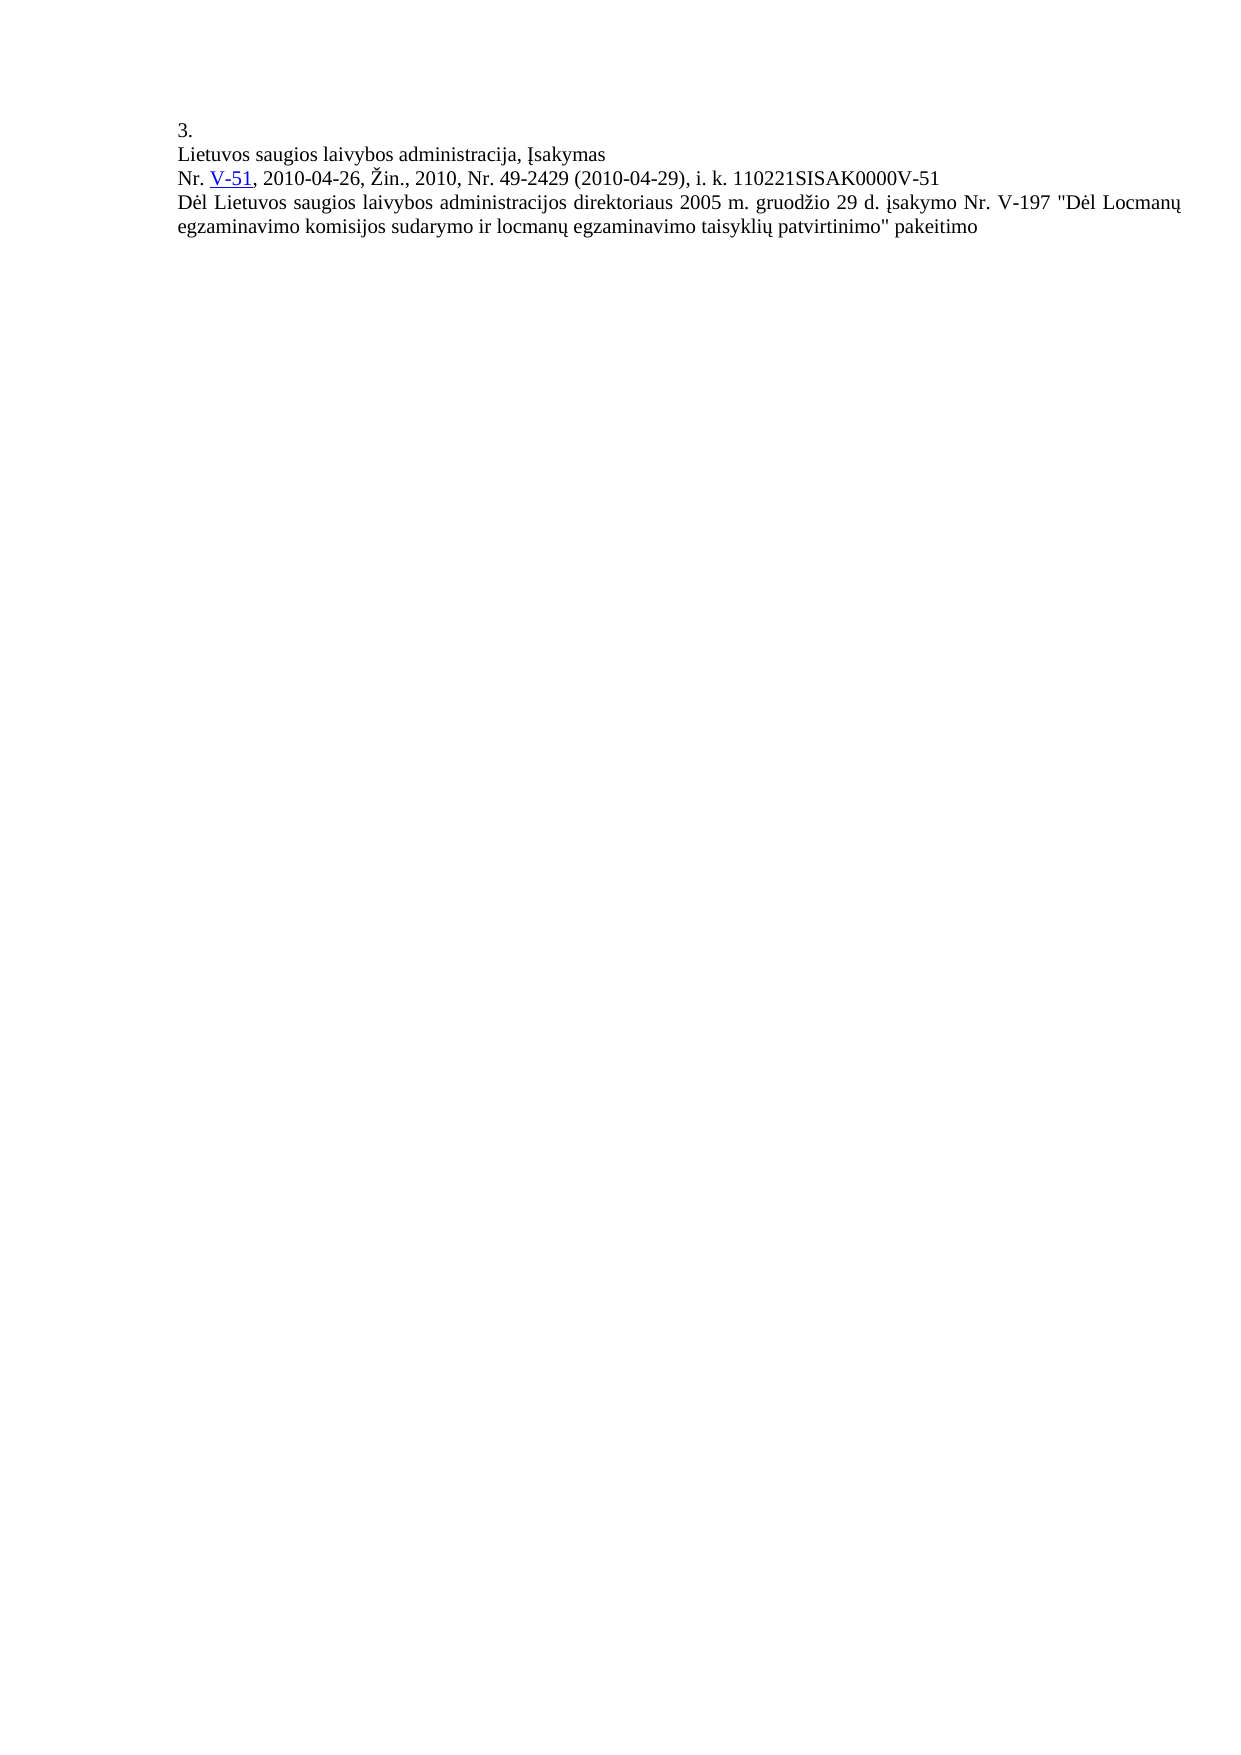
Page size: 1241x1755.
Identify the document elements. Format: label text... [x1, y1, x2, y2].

text 3. [177, 118, 1181, 142]
text Dėl Lietuvos saugios laivybos administracijos direktoriaus 2005 m. gruodžio 29 d. įsakymo Nr. V-197 "Dėl Locmanų egzaminavimo komisijos sudarymo ir locmanų egzaminavimo taisyklių patvirtinimo" pakeitimo [177, 190, 1181, 238]
text Nr. V-51, 2010-04-26, Žin., 2010, Nr. 49-2429 (2010-04-29), i. k. 110221SISAK0000V-51 [177, 166, 1181, 190]
text Lietuvos saugios laivybos administracija, Įsakymas [177, 142, 1181, 166]
